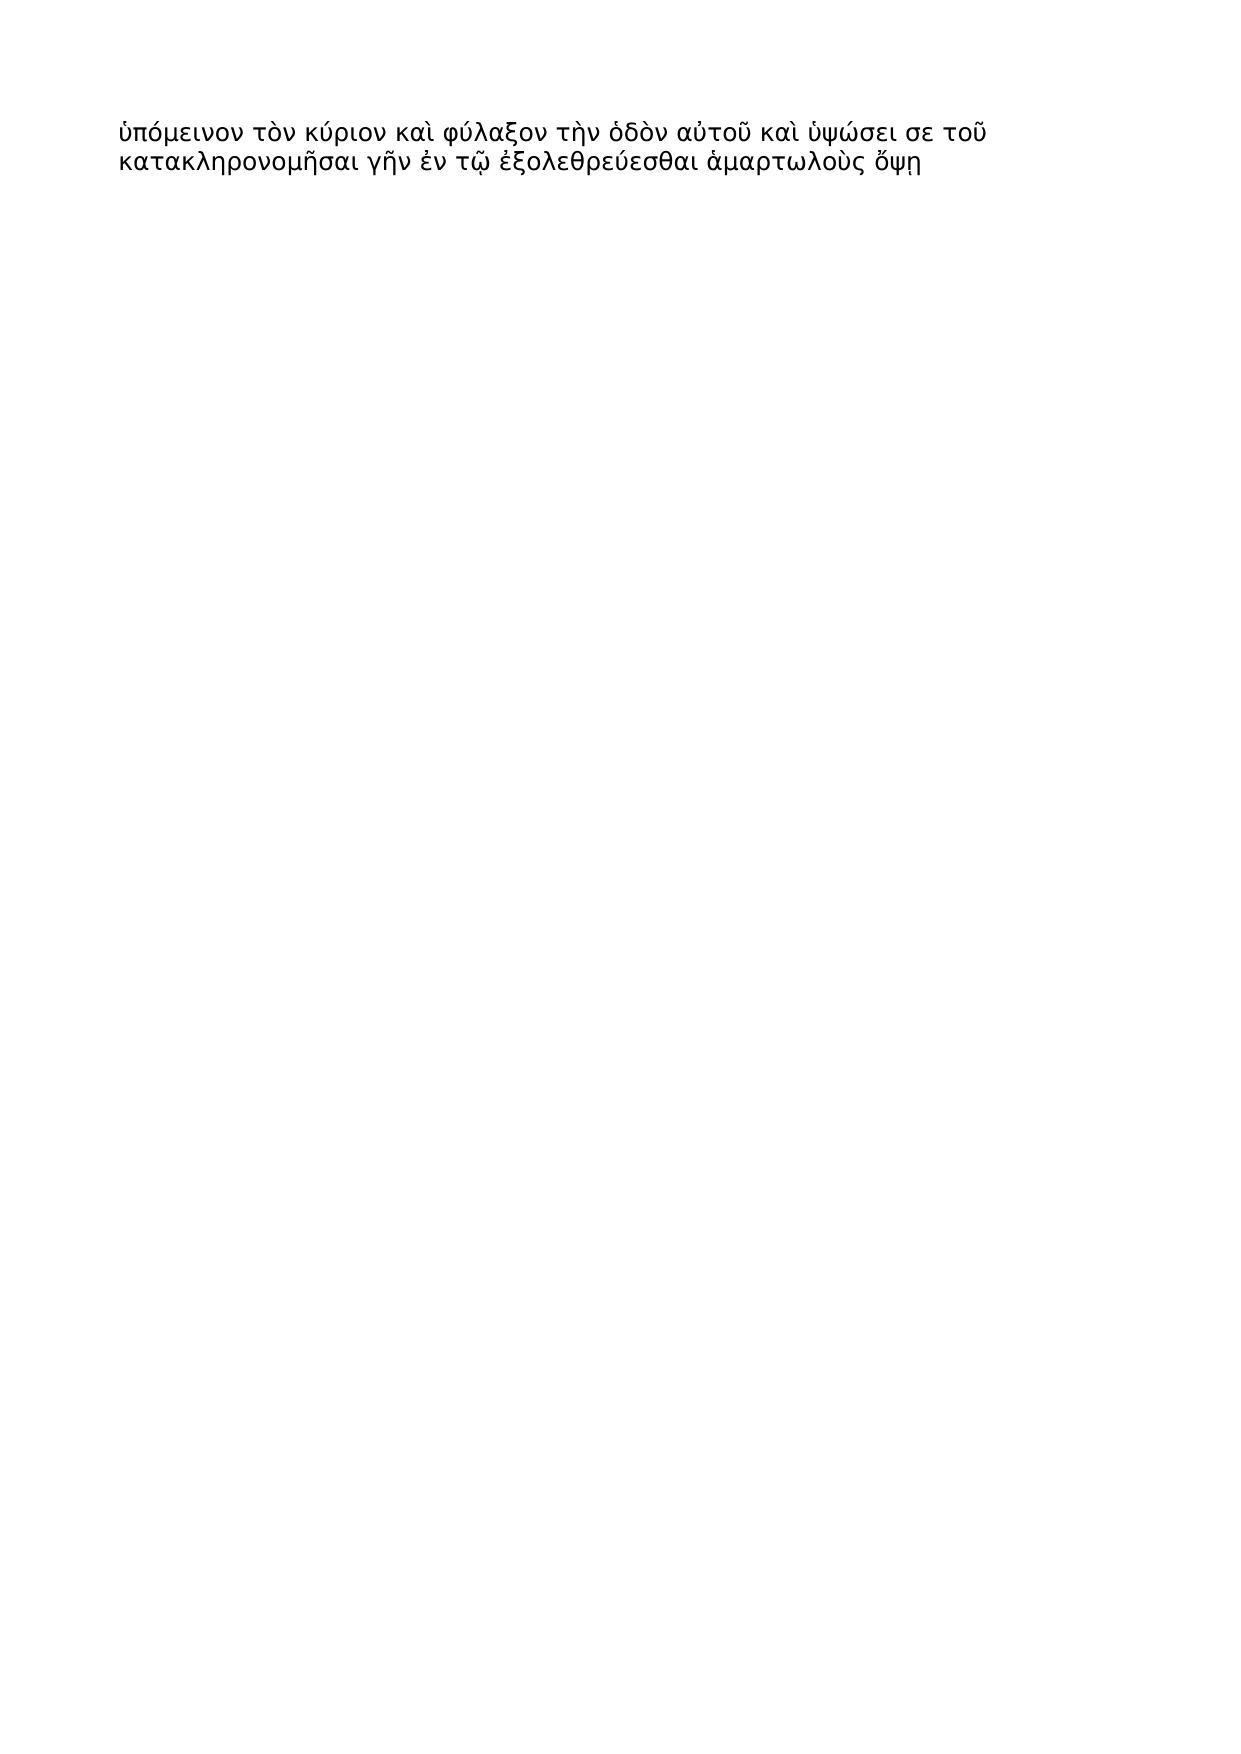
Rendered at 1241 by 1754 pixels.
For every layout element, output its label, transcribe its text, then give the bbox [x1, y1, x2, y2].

text ὑπόμεινον τὸν κύριον καὶ φύλαξον τὴν ὁδὸν αὐτοῦ καὶ ὑψώσει σε τοῦ κατακληρονομῆσαι γῆν ἐν τῷ ἐξολεθρεύεσθαι ἁμαρτωλοὺς ὄψῃ [118, 118, 1122, 176]
